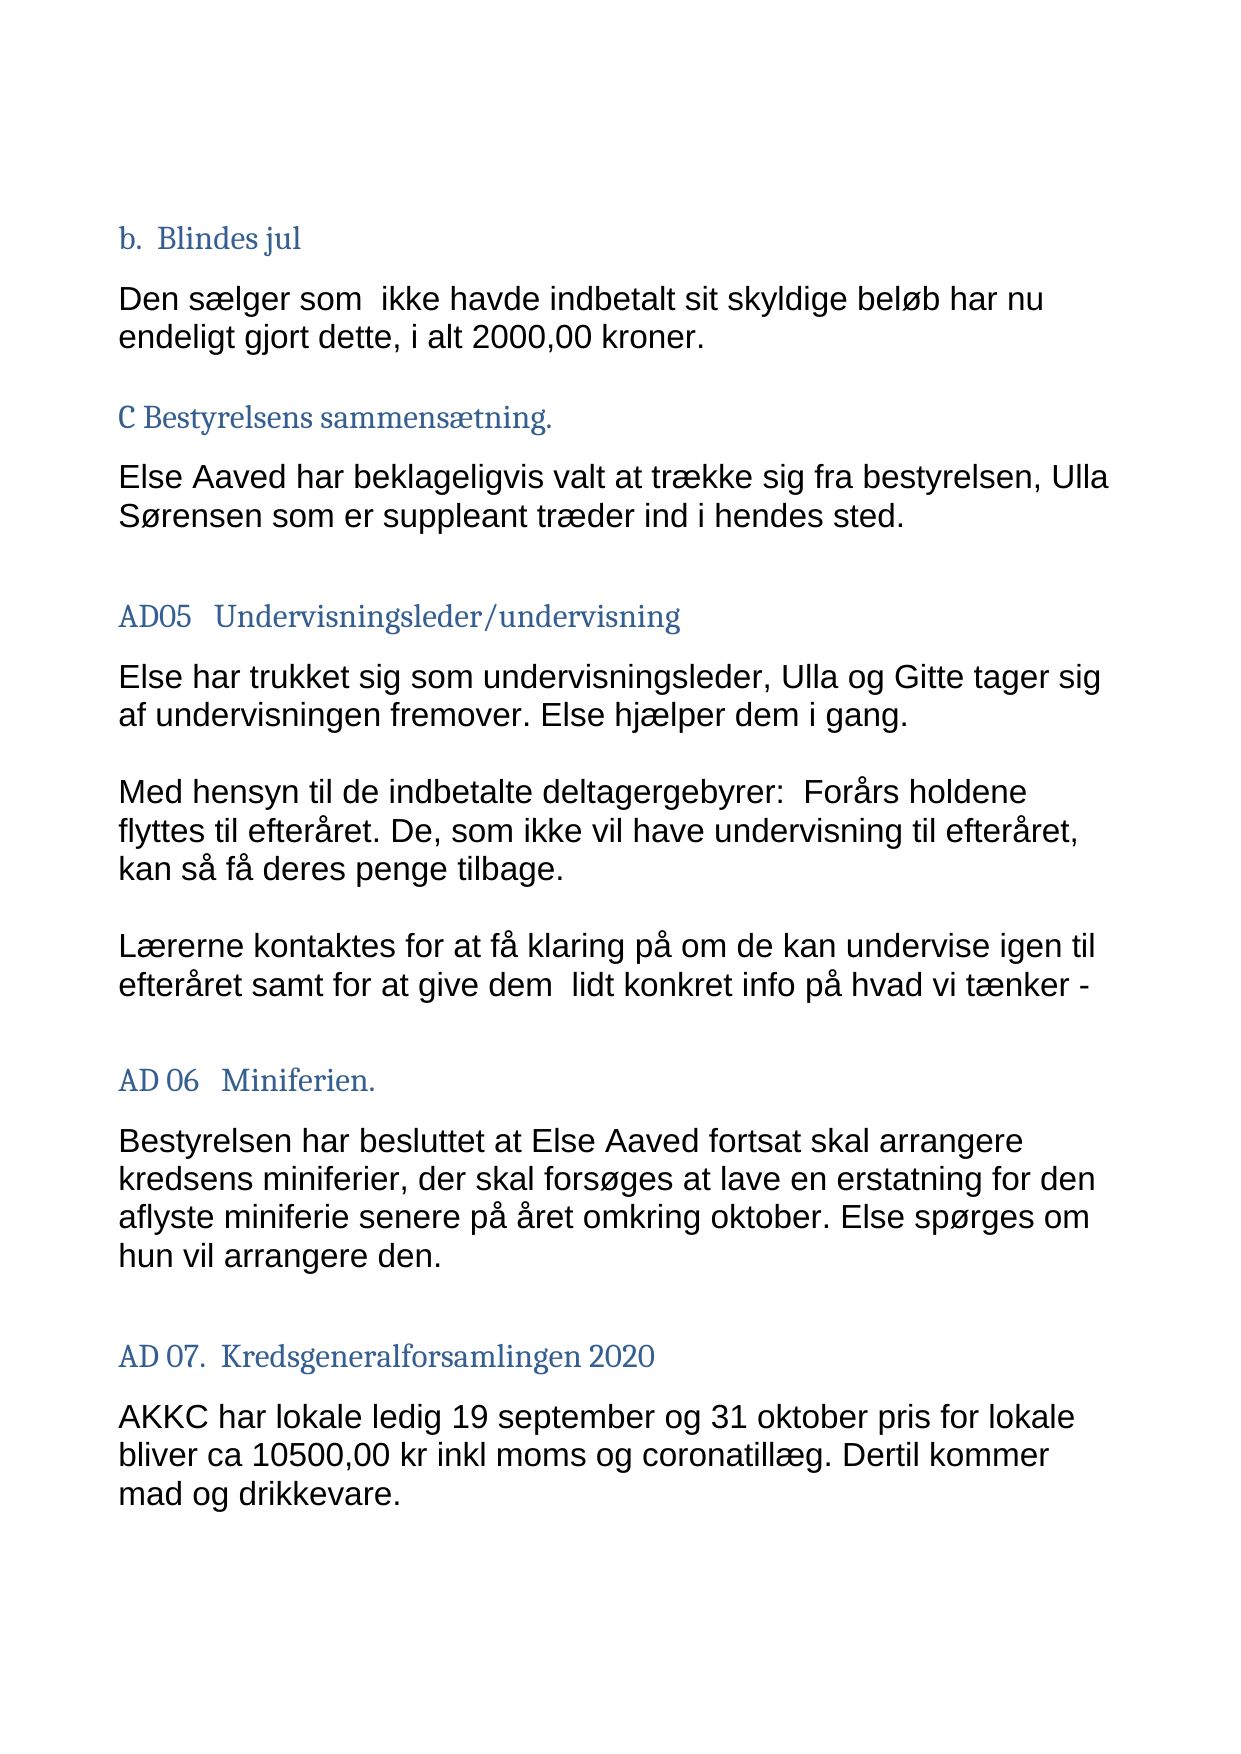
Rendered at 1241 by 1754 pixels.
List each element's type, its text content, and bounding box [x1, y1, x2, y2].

text Else har trukket sig som undervisningsleder, Ulla og Gitte tager sig af undervisningen fremover. Else hjælper dem i gang. [118, 657, 1122, 734]
text Lærerne kontaktes for at få klaring på om de kan undervise igen til efteråret samt for at give dem lidt konkret info på hvad vi tænker - [118, 926, 1122, 1003]
text Den sælger som ikke havde indbetalt sit skyldige beløb har nu endeligt gjort dette, i alt 2000,00 kroner. [118, 279, 1122, 356]
subtitle C Bestyrelsens sammensætning. [118, 398, 1122, 437]
subtitle AD 06 Miniferien. [118, 1062, 1122, 1100]
text AKKC har lokale ledig 19 september og 31 oktober pris for lokale bliver ca 10500,00 kr inkl moms og coronatillæg. Dertil kommer mad og drikkevare. [118, 1397, 1122, 1512]
subtitle AD05 Undervisningsleder/undervisning [118, 598, 1122, 636]
text Bestyrelsen har besluttet at Else Aaved fortsat skal arrangere kredsens miniferier, der skal forsøges at lave en erstatning for den aflyste miniferie senere på året omkring oktober. Else spørges om hun vil arrangere den. [118, 1121, 1122, 1274]
subtitle b. Blindes jul [118, 220, 1122, 258]
subtitle AD 07. Kredsgeneralforsamlingen 2020 [118, 1338, 1122, 1376]
text Else Aaved har beklageligvis valt at trække sig fra bestyrelsen, Ulla Sørensen som er suppleant træder ind i hendes sted. [118, 458, 1122, 534]
text Med hensyn til de indbetalte deltagergebyrer: Forårs holdene flyttes til efteråret. De, som ikke vil have undervisning til efteråret, kan så få deres penge tilbage. [118, 772, 1122, 888]
